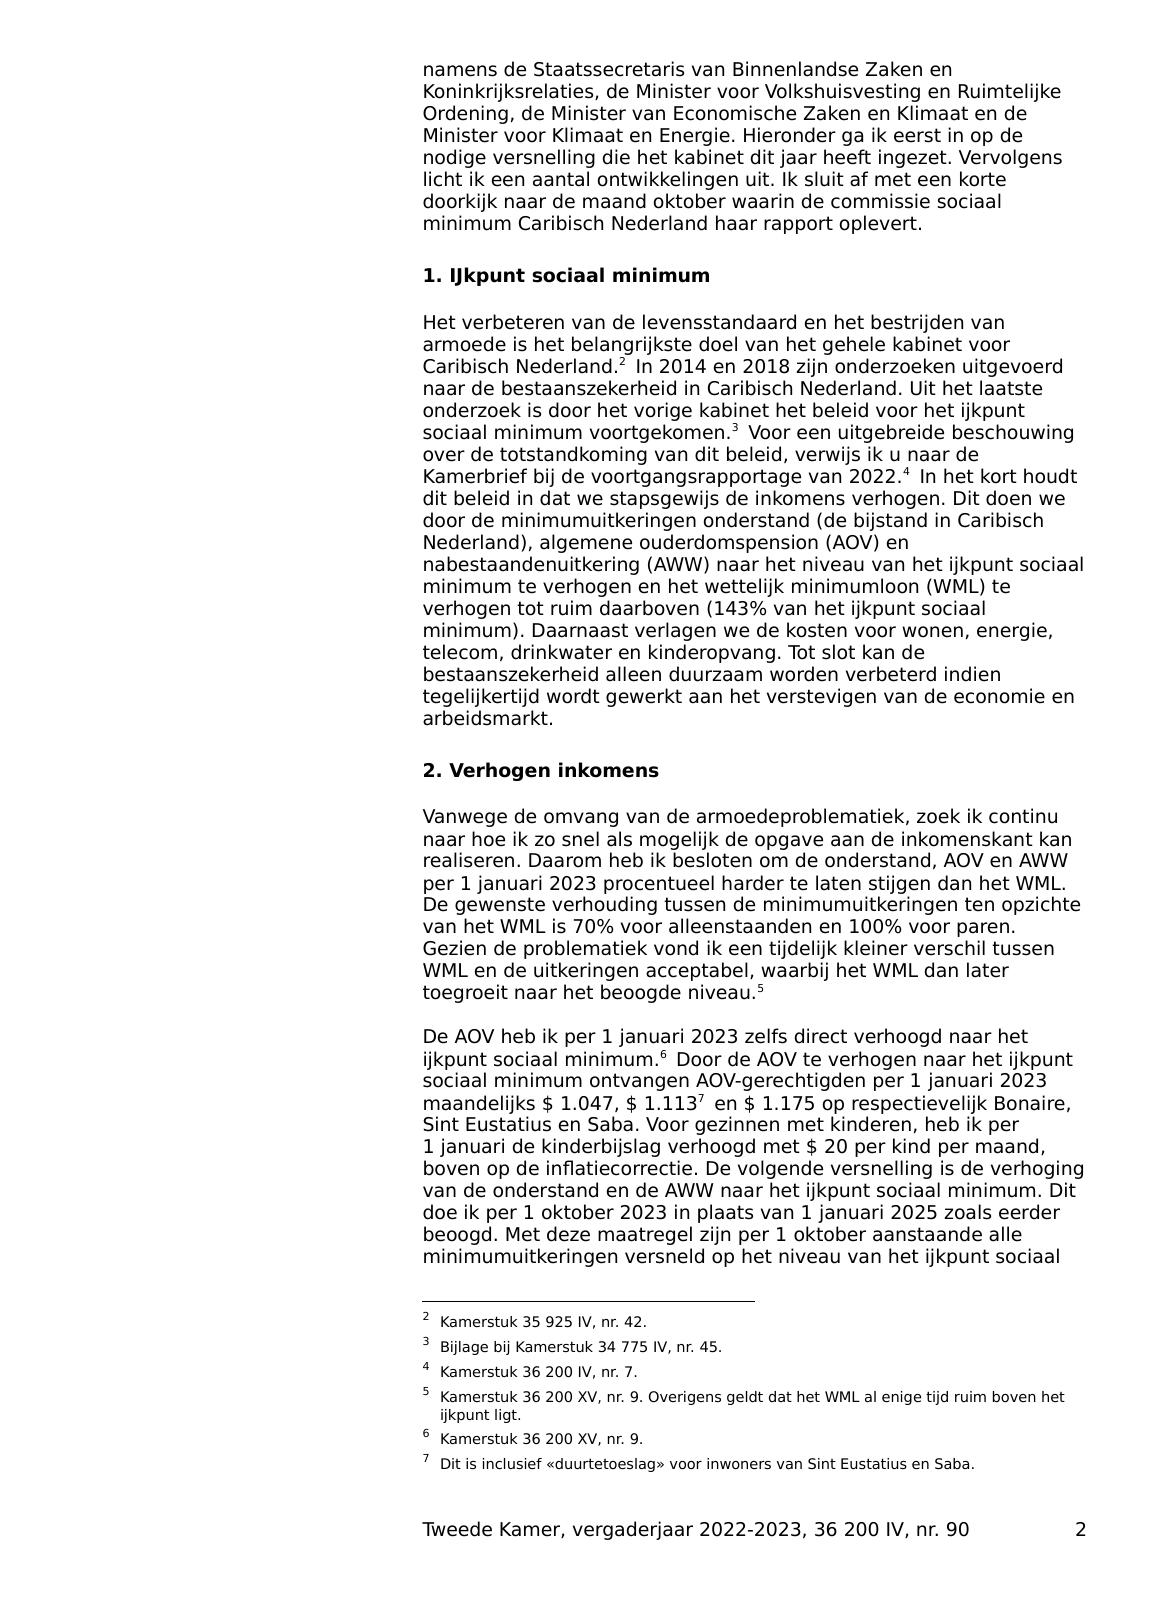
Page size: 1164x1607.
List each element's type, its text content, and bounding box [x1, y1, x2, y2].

text De AOV heb ik per 1 januari 2023 zelfs direct verhoogd naar het ijkpunt sociaal minimum. Door de AOV te verhogen naar het ijkpunt sociaal minimum ontvangen AOV-gerechtigden per 1 januari 2023 maandelijks $ 1.047, $ 1.113 en $ 1.175 op respectievelijk Bonaire, Sint Eustatius en Saba. Voor gezinnen met kinderen, heb ik per 1 januari de kinderbijslag verhoogd met $ 20 per kind per maand, boven op de inflatiecorrectie. De volgende versnelling is de verhoging van de onderstand en de AWW naar het ijkpunt sociaal minimum. Dit doe ik per 1 oktober 2023 in plaats van 1 januari 2025 zoals eerder beoogd. Met deze maatregel zijn per 1 oktober aanstaande alle minimumuitkeringen versneld op het niveau van het ijkpunt sociaal [422, 1026, 1087, 1268]
text Kamerstuk 36 200 XV, nr. 9. [422, 1427, 1087, 1449]
text Vanwege de omvang van de armoedeproblematiek, zoek ik continu naar hoe ik zo snel als mogelijk de opgave aan de inkomenskant kan realiseren. Daarom heb ik besloten om de onderstand, AOV en AWW per 1 januari 2023 procentueel harder te laten stijgen dan het WML. De gewenste verhouding tussen de minimumuitkeringen ten opzichte van het WML is 70% voor alleenstaanden en 100% voor paren. Gezien de problematiek vond ik een tijdelijk kleiner verschil tussen WML en de uitkeringen acceptabel, waarbij het WML dan later toegroeit naar het beoogde niveau. [422, 806, 1087, 1004]
text Kamerstuk 36 200 XV, nr. 9. Overigens geldt dat het WML al enige tijd ruim boven het ijkpunt ligt. [422, 1385, 1087, 1424]
text Dit is inclusief «duurtetoeslag» voor inwoners van Sint Eustatius en Saba. [422, 1452, 1087, 1474]
text Kamerstuk 35 925 IV, nr. 42. [422, 1310, 1087, 1332]
subtitle 1. IJkpunt sociaal minimum [422, 265, 1087, 287]
subtitle 2. Verhogen inkomens [422, 759, 1087, 781]
text Kamerstuk 36 200 IV, nr. 7. [422, 1360, 1087, 1382]
text namens de Staatssecretaris van Binnenlandse Zaken en Koninkrijksrelaties, de Minister voor Volkshuisvesting en Ruimtelijke Ordening, de Minister van Economische Zaken en Klimaat en de Minister voor Klimaat en Energie. Hieronder ga ik eerst in op de nodige versnelling die het kabinet dit jaar heeft ingezet. Vervolgens licht ik een aantal ontwikkelingen uit. Ik sluit af met een korte doorkijk naar de maand oktober waarin de commissie sociaal minimum Caribisch Nederland haar rapport oplevert. [422, 59, 1087, 235]
text Bijlage bij Kamerstuk 34 775 IV, nr. 45. [422, 1335, 1087, 1357]
text Het verbeteren van de levensstandaard en het bestrijden van armoede is het belangrijkste doel van het gehele kabinet voor Caribisch Nederland. In 2014 en 2018 zijn onderzoeken uitgevoerd naar de bestaanszekerheid in Caribisch Nederland. Uit het laatste onderzoek is door het vorige kabinet het beleid voor het ijkpunt sociaal minimum voortgekomen. Voor een uitgebreide beschouwing over de totstandkoming van dit beleid, verwijs ik u naar de Kamerbrief bij de voortgangsrapportage van 2022. In het kort houdt dit beleid in dat we stapsgewijs de inkomens verhogen. Dit doen we door de minimumuitkeringen onderstand (de bijstand in Caribisch Nederland), algemene ouderdomspension (AOV) en nabestaandenuitkering (AWW) naar het niveau van het ijkpunt sociaal minimum te verhogen en het wettelijk minimumloon (WML) te verhogen tot ruim daarboven (143% van het ijkpunt sociaal minimum). Daarnaast verlagen we de kosten voor wonen, energie, telecom, drinkwater en kinderopvang. Tot slot kan de bestaanszekerheid alleen duurzaam worden verbeterd indien tegelijkertijd wordt gewerkt aan het verstevigen van de economie en arbeidsmarkt. [422, 312, 1087, 729]
